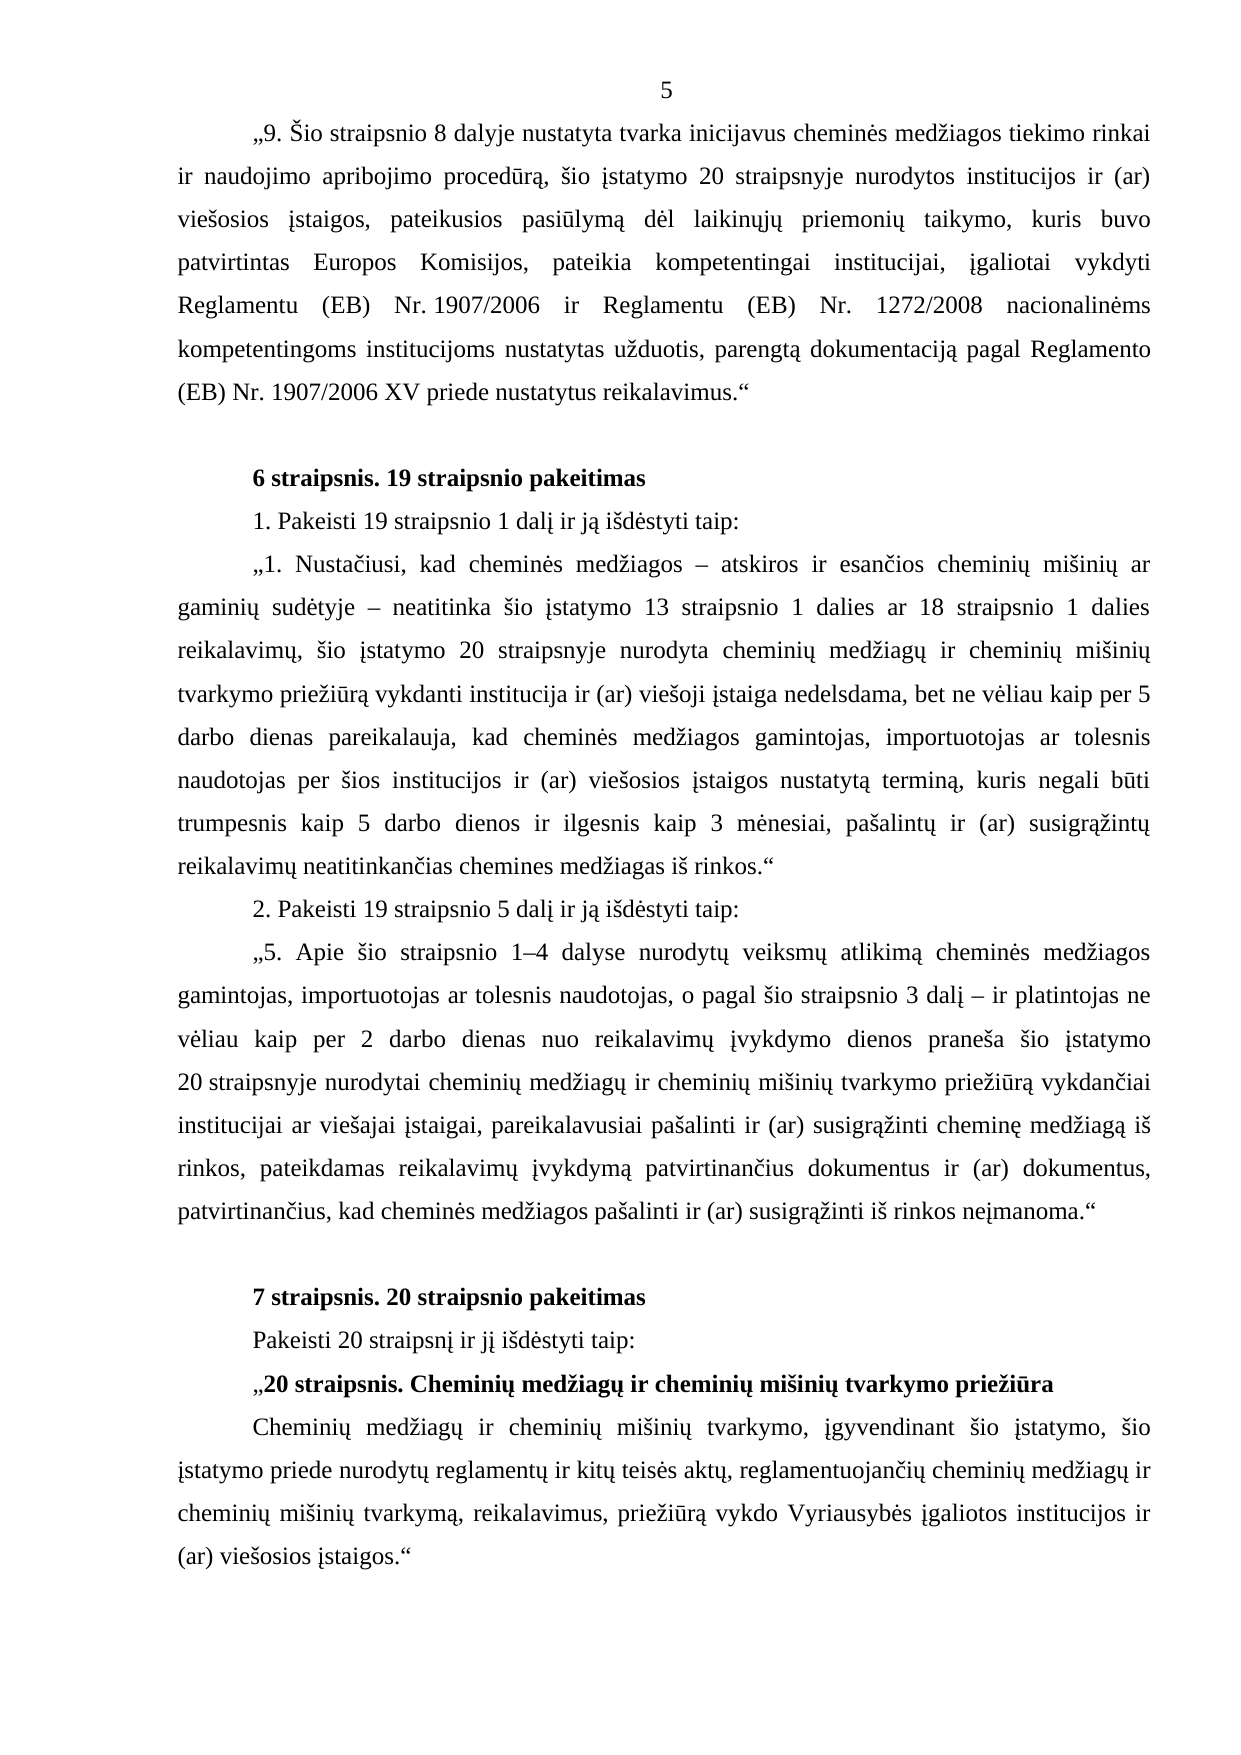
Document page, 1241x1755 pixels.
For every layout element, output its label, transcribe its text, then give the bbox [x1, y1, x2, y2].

text Pakeisti 20 straipsnį ir jį išdėstyti taip: [177, 1326, 1152, 1354]
text „20 straipsnis. Cheminių medžiagų ir cheminių mišinių tvarkymo priežiūra [177, 1369, 1152, 1397]
text 6 straipsnis. 19 straipsnio pakeitimas [177, 463, 1152, 492]
text Cheminių medžiagų ir cheminių mišinių tvarkymo, įgyvendinant šio įstatymo, šio įstatymo priede nurodytų reglamentų ir kitų teisės aktų, reglamentuojančių cheminių medžiagų ir cheminių mišinių tvarkymą, reikalavimus, priežiūrą vykdo Vyriausybės įgaliotos institucijos ir (ar) viešosios įstaigos.“ [177, 1412, 1152, 1570]
text 2. Pakeisti 19 straipsnio 5 dalį ir ją išdėstyti taip: [177, 894, 1152, 923]
text 1. Pakeisti 19 straipsnio 1 dalį ir ją išdėstyti taip: [177, 506, 1152, 535]
text „1. Nustačiusi, kad cheminės medžiagos – atskiros ir esančios cheminių mišinių ar gaminių sudėtyje – neatitinka šio įstatymo 13 straipsnio 1 dalies ar 18 straipsnio 1 dalies reikalavimų, šio įstatymo 20 straipsnyje nurodyta cheminių medžiagų ir cheminių mišinių tvarkymo priežiūrą vykdanti institucija ir (ar) viešoji įstaiga nedelsdama, bet ne vėliau kaip per 5 darbo dienas pareikalauja, kad cheminės medžiagos gamintojas, importuotojas ar tolesnis naudotojas per šios institucijos ir (ar) viešosios įstaigos nustatytą terminą, kuris negali būti trumpesnis kaip 5 darbo dienos ir ilgesnis kaip 3 mėnesiai, pašalintų ir (ar) susigrąžintų reikalavimų neatitinkančias chemines medžiagas iš rinkos.“ [177, 549, 1152, 880]
text 7 straipsnis. 20 straipsnio pakeitimas [177, 1282, 1152, 1311]
text „9. Šio straipsnio 8 dalyje nustatyta tvarka inicijavus cheminės medžiagos tiekimo rinkai ir naudojimo apribojimo procedūrą, šio įstatymo 20 straipsnyje nurodytos institucijos ir (ar) viešosios įstaigos, pateikusios pasiūlymą dėl laikinųjų priemonių taikymo, kuris buvo patvirtintas Europos Komisijos, pateikia kompetentingai institucijai, įgaliotai vykdyti Reglamentu (EB) Nr. 1907/2006 ir Reglamentu (EB) Nr. 1272/2008 nacionalinėms kompetentingoms institucijoms nustatytas užduotis, parengtą dokumentaciją pagal Reglamento (EB) Nr. 1907/2006 XV priede nustatytus reikalavimus.“ [177, 118, 1152, 406]
text „5. Apie šio straipsnio 1–4 dalyse nurodytų veiksmų atlikimą cheminės medžiagos gamintojas, importuotojas ar tolesnis naudotojas, o pagal šio straipsnio 3 dalį – ir platintojas ne vėliau kaip per 2 darbo dienas nuo reikalavimų įvykdymo dienos praneša šio įstatymo 20 straipsnyje nurodytai cheminių medžiagų ir cheminių mišinių tvarkymo priežiūrą vykdančiai institucijai ar viešajai įstaigai, pareikalavusiai pašalinti ir (ar) susigrąžinti cheminę medžiagą iš rinkos, pateikdamas reikalavimų įvykdymą patvirtinančius dokumentus ir (ar) dokumentus, patvirtinančius, kad cheminės medžiagos pašalinti ir (ar) susigrąžinti iš rinkos neįmanoma.“ [177, 937, 1152, 1225]
